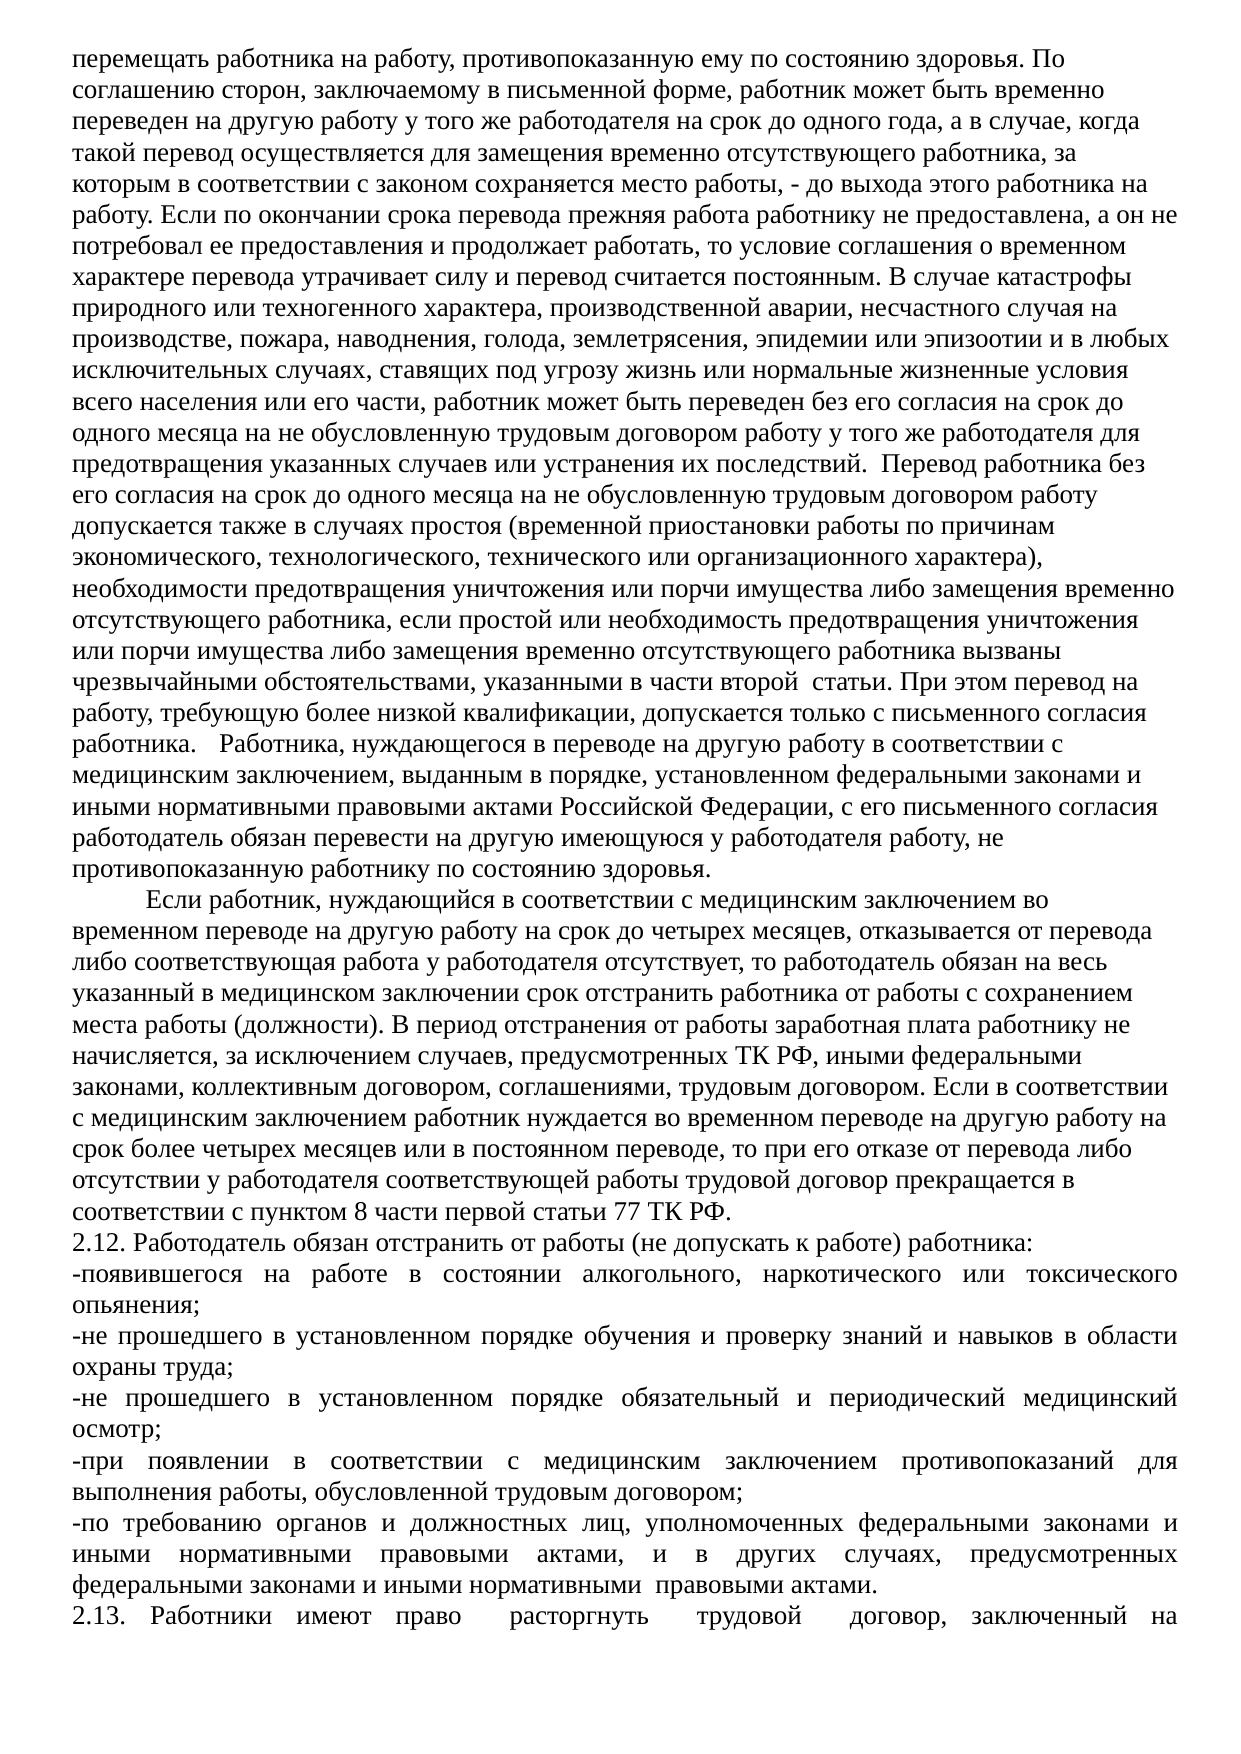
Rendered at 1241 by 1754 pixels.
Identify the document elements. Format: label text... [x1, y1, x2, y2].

text -не прошедшего в установленном порядке обязательный и периодический медицинский осмотр; [72, 1381, 1179, 1444]
text 2.13. Работники имеют право расторгнуть трудовой договор, заключенный на [72, 1599, 1179, 1631]
text перемещать работника на работу, противопоказанную ему по состоянию здоровья. По соглашению сторон, заключаемому в письменной форме, работник может быть временно переведен на другую работу у того же работодателя на срок до одного года, а в случае, когда такой перевод осуществляется для замещения временно отсутствующего работника, за которым в соответствии с законом сохраняется место работы, - до выхода этого работника на работу. Если по окончании срока перевода прежняя работа работнику не предоставлена, а он не потребовал ее предоставления и продолжает работать, то условие соглашения о временном характере перевода утрачивает силу и перевод считается постоянным. В случае катастрофы природного или техногенного характера, производственной аварии, несчастного случая на производстве, пожара, наводнения, голода, землетрясения, эпидемии или эпизоотии и в любых исключительных случаях, ставящих под угрозу жизнь или нормальные жизненные условия всего населения или его части, работник может быть переведен без его согласия на срок до одного месяца на не обусловленную трудовым договором работу у того же работодателя для предотвращения указанных случаев или устранения их последствий. Перевод работника без его согласия на срок до одного месяца на не обусловленную трудовым договором работу допускается также в случаях простоя (временной приостановки работы по причинам экономического, технологического, технического или организационного характера), необходимости предотвращения уничтожения или порчи имущества либо замещения временно отсутствующего работника, если простой или необходимость предотвращения уничтожения или порчи имущества либо замещения временно отсутствующего работника вызваны чрезвычайными обстоятельствами, указанными в части второй статьи. При этом перевод на работу, требующую более низкой квалификации, допускается только с письменного согласия работника. Работника, нуждающегося в переводе на другую работу в соответствии с медицинским заключением, выданным в порядке, установленном федеральными законами и иными нормативными правовыми актами Российской Федерации, с его письменного согласия работодатель обязан перевести на другую имеющуюся у работодателя работу, не противопоказанную работнику по состоянию здоровья. Если работник, нуждающийся в соответствии с медицинским заключением во временном переводе на другую работу на срок до четырех месяцев, отказывается от перевода либо соответствующая работа у работодателя отсутствует, то работодатель обязан на весь указанный в медицинском заключении срок отстранить работника от работы с сохранением места работы (должности). В период отстранения от работы заработная плата работнику не начисляется, за исключением случаев, предусмотренных ТК РФ, иными федеральными законами, коллективным договором, соглашениями, трудовым договором. Если в соответствии с медицинским заключением работник нуждается во временном переводе на другую работу на срок более четырех месяцев или в постоянном переводе, то при его отказе от перевода либо отсутствии у работодателя соответствующей работы трудовой договор прекращается в соответствии с пунктом 8 части первой статьи 77 ТК РФ. 2.12. Работодатель обязан отстранить от работы (не допускать к работе) работника: [72, 42, 1179, 1257]
text -не прошедшего в установленном порядке обучения и проверку знаний и навыков в области охраны труда; [72, 1319, 1179, 1381]
text -по требованию органов и должностных лиц, уполномоченных федеральными законами и иными нормативными правовыми актами, и в других случаях, предусмотренных федеральными законами и иными нормативными правовыми актами. [72, 1506, 1179, 1599]
text -появившегося на работе в состоянии алкогольного, наркотического или токсического опьянения; [72, 1257, 1179, 1319]
text -при появлении в соответствии с медицинским заключением противопоказаний для выполнения работы, обусловленной трудовым договором; [72, 1444, 1179, 1506]
